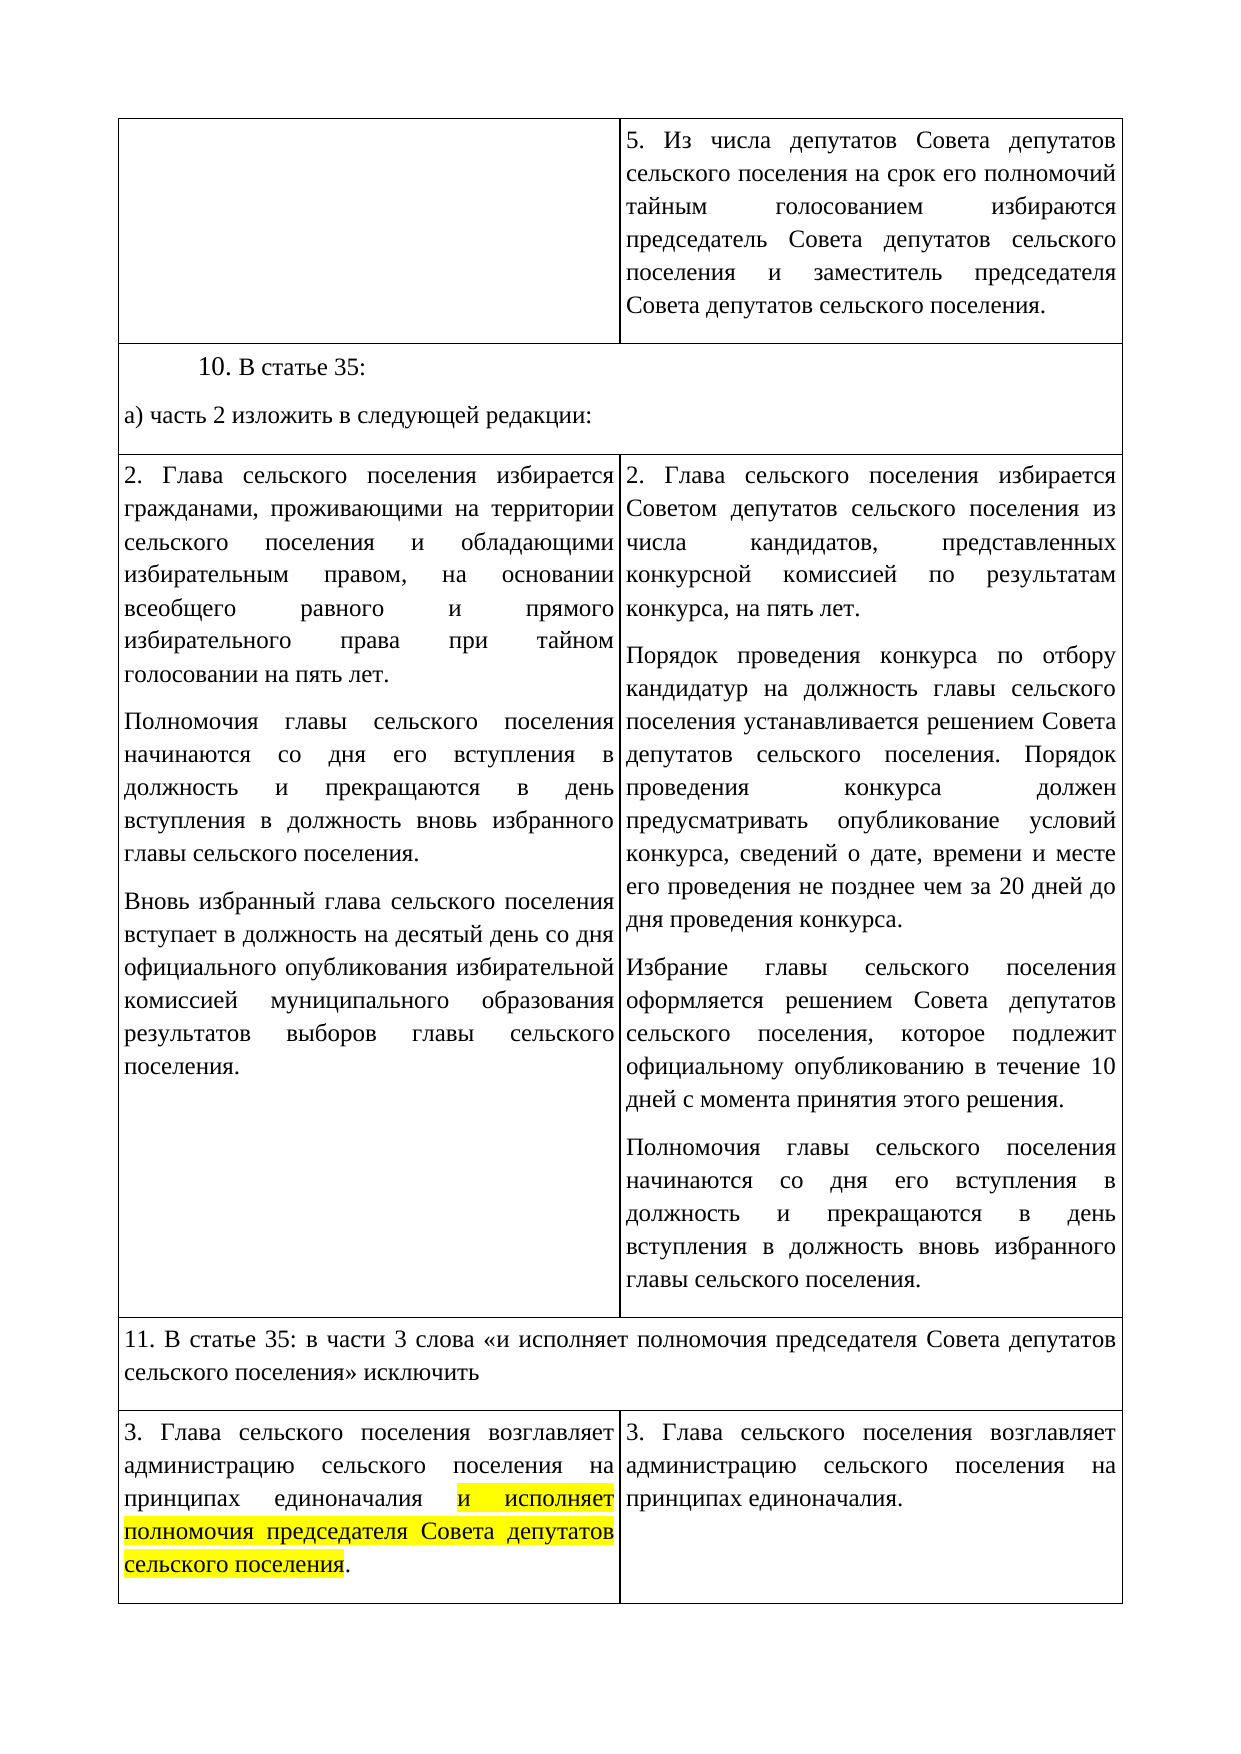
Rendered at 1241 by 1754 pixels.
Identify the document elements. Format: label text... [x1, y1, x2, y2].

table_cell 3. Глава сельского поселения возглавляет администрацию сельского поселения на принципах единоначалия и исполняет полномочия председателя Совета депутатов сельского поселения. [119, 1411, 619, 1602]
table_cell 11. В статье 35: в части 3 слова «и исполняет полномочия председателя Совета депутатов сельского поселения» исключить [119, 1318, 1122, 1410]
table_cell В статье 35: а) часть 2 изложить в следующей редакции: [119, 344, 1122, 454]
table_cell [119, 119, 619, 343]
table_cell 5. Из числа депутатов Совета депутатов сельского поселения на срок его полномочий тайным голосованием избираются председатель Совета депутатов сельского поселения и заместитель председателя Совета депутатов сельского поселения. [621, 119, 1122, 343]
table_cell 2. Глава сельского поселения избирается Советом депутатов сельского поселения из числа кандидатов, представленных конкурсной комиссией по результатам конкурса, на пять лет. Порядок проведения конкурса по отбору кандидатур на должность главы сельского поселения устанавливается решением Совета депутатов сельского поселения. Порядок проведения конкурса должен предусматривать опубликование условий конкурса, сведений о дате, времени и месте его проведения не позднее чем за 20 дней до дня проведения конкурса. Избрание главы сельского поселения оформляется решением Совета депутатов сельского поселения, которое подлежит официальному опубликованию в течение 10 дней с момента принятия этого решения. Полномочия главы сельского поселения начинаются со дня его вступления в должность и прекращаются в день вступления в должность вновь избранного главы сельского поселения. [621, 455, 1122, 1317]
table_cell 3. Глава сельского поселения возглавляет администрацию сельского поселения на принципах единоначалия. [621, 1411, 1122, 1602]
table_cell 2. Глава сельского поселения избирается гражданами, проживающими на территории сельского поселения и обладающими избирательным правом, на основании всеобщего равного и прямого избирательного права при тайном голосовании на пять лет. Полномочия главы сельского поселения начинаются со дня его вступления в должность и прекращаются в день вступления в должность вновь избранного главы сельского поселения. Вновь избранный глава сельского поселения вступает в должность на десятый день со дня официального опубликования избирательной комиссией муниципального образования результатов выборов главы сельского поселения. [119, 455, 619, 1317]
